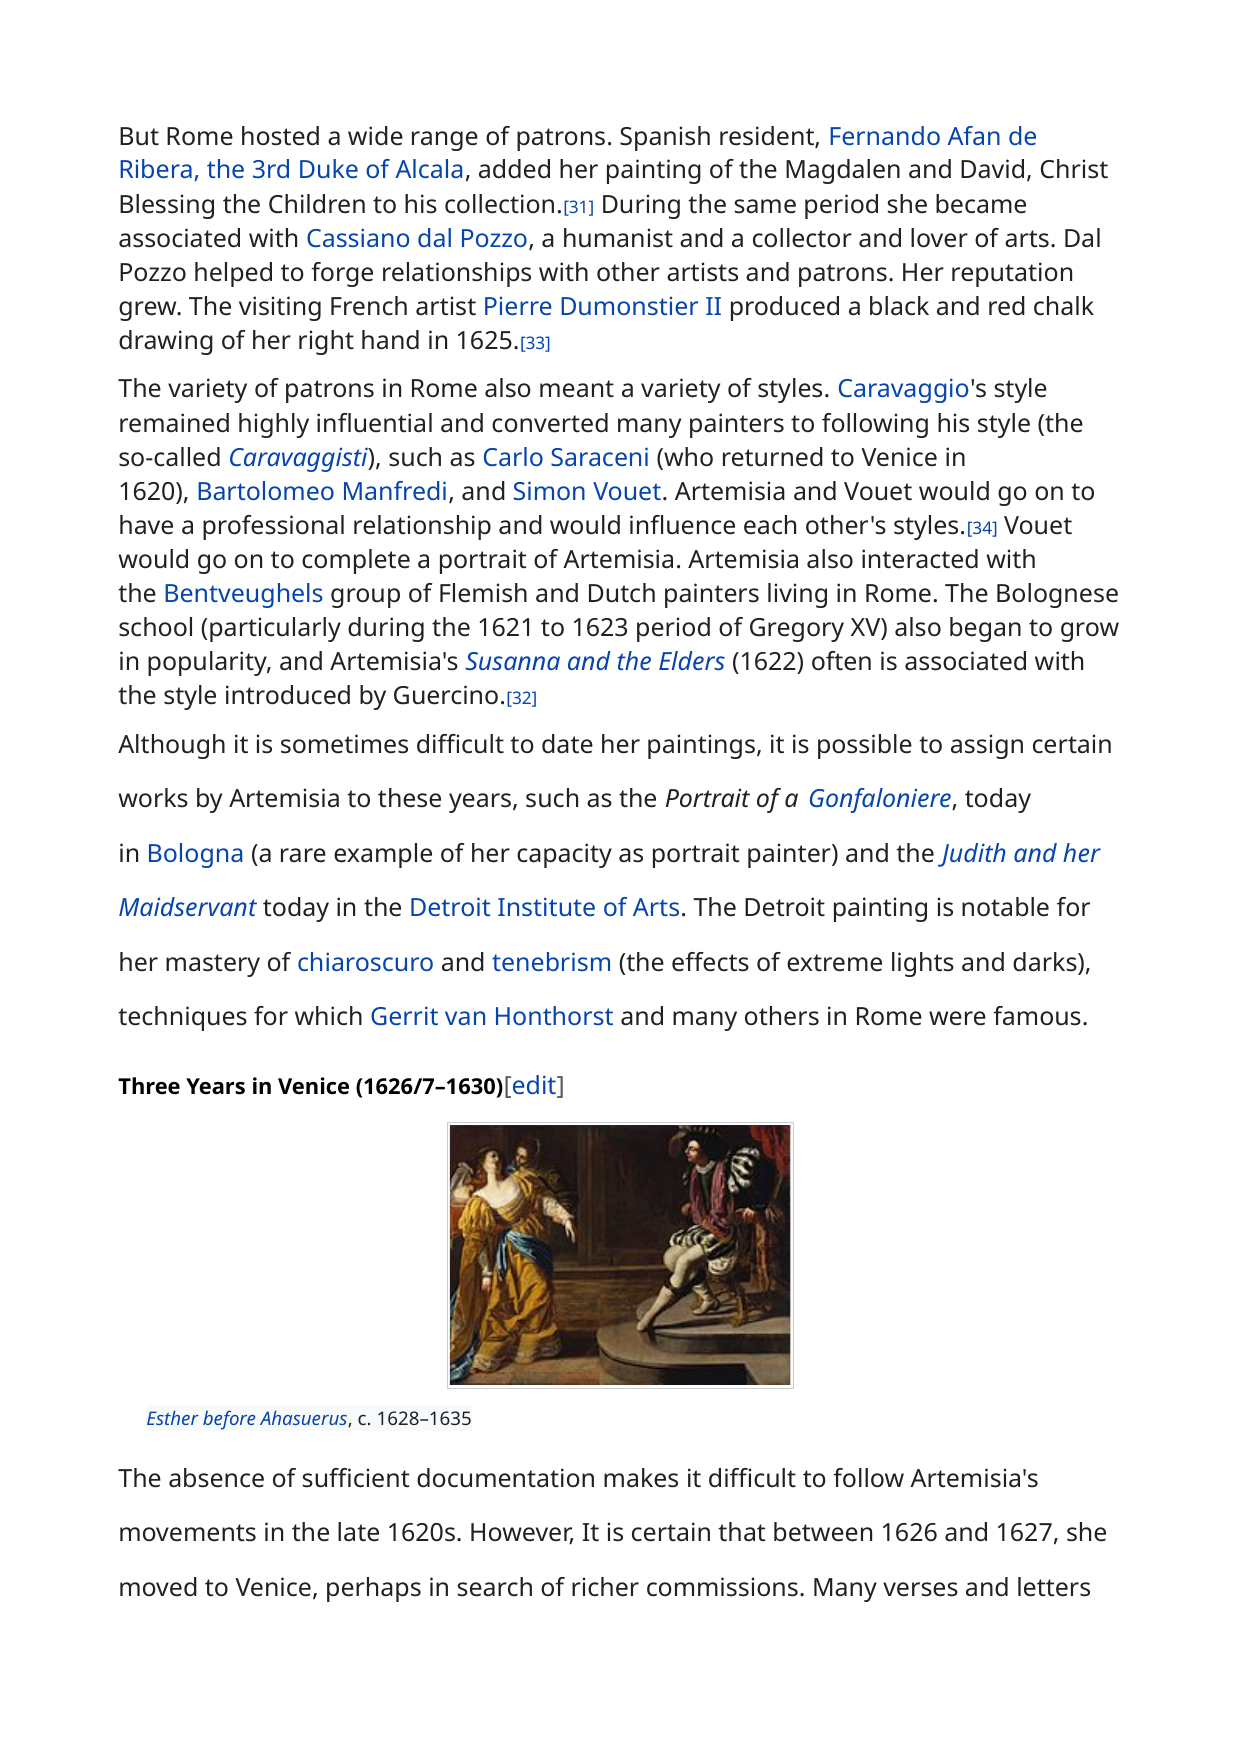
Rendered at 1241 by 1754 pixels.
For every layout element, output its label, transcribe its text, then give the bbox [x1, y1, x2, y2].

picture [449, 1125, 791, 1385]
text Although it is sometimes difficult to date her paintings, it is possible to assign certain works by Artemisia to these years, such as the Portrait of a Gonfaloniere, today in Bologna (a rare example of her capacity as portrait painter) and the Judith and her Maidservant today in the Detroit Institute of Arts. The Detroit painting is notable for her mastery of chiaroscuro and tenebrism (the effects of extreme lights and darks), techniques for which Gerrit van Honthorst and many others in Rome were famous. [118, 726, 1122, 1033]
text But Rome hosted a wide range of patrons. Spanish resident, Fernando Afan de Ribera, the 3rd Duke of Alcala, added her painting of the Magdalen and David, Christ Blessing the Children to his collection.[31] During the same period she became associated with Cassiano dal Pozzo, a humanist and a collector and lover of arts. Dal Pozzo helped to forge relationships with other artists and patrons. Her reputation grew. The visiting French artist Pierre Dumonstier II produced a black and red chalk drawing of her right hand in 1625.[33] [118, 118, 1122, 357]
text Esther before Ahasuerus, c. 1628–1635 [123, 1405, 1122, 1431]
text The variety of patrons in Rome also meant a variety of styles. Caravaggio's style remained highly influential and converted many painters to following his style (the so-called Caravaggisti), such as Carlo Saraceni (who returned to Venice in 1620), Bartolomeo Manfredi, and Simon Vouet. Artemisia and Vouet would go on to have a professional relationship and would influence each other's styles.[34] Vouet would go on to complete a portrait of Artemisia. Artemisia also interacted with the Bentveughels group of Flemish and Dutch painters living in Rome. The Bolognese school (particularly during the 1621 to 1623 period of Gregory XV) also began to grow in popularity, and Artemisia's Susanna and the Elders (1622) often is associated with the style introduced by Guercino.[32] [118, 371, 1122, 712]
text The absence of sufficient documentation makes it difficult to follow Artemisia's movements in the late 1620s. However, It is certain that between 1626 and 1627, she moved to Venice, perhaps in search of richer commissions. Many verses and letters [118, 1461, 1122, 1603]
subtitle Three Years in Venice (1626/7–1630)[edit] [118, 1068, 1122, 1102]
